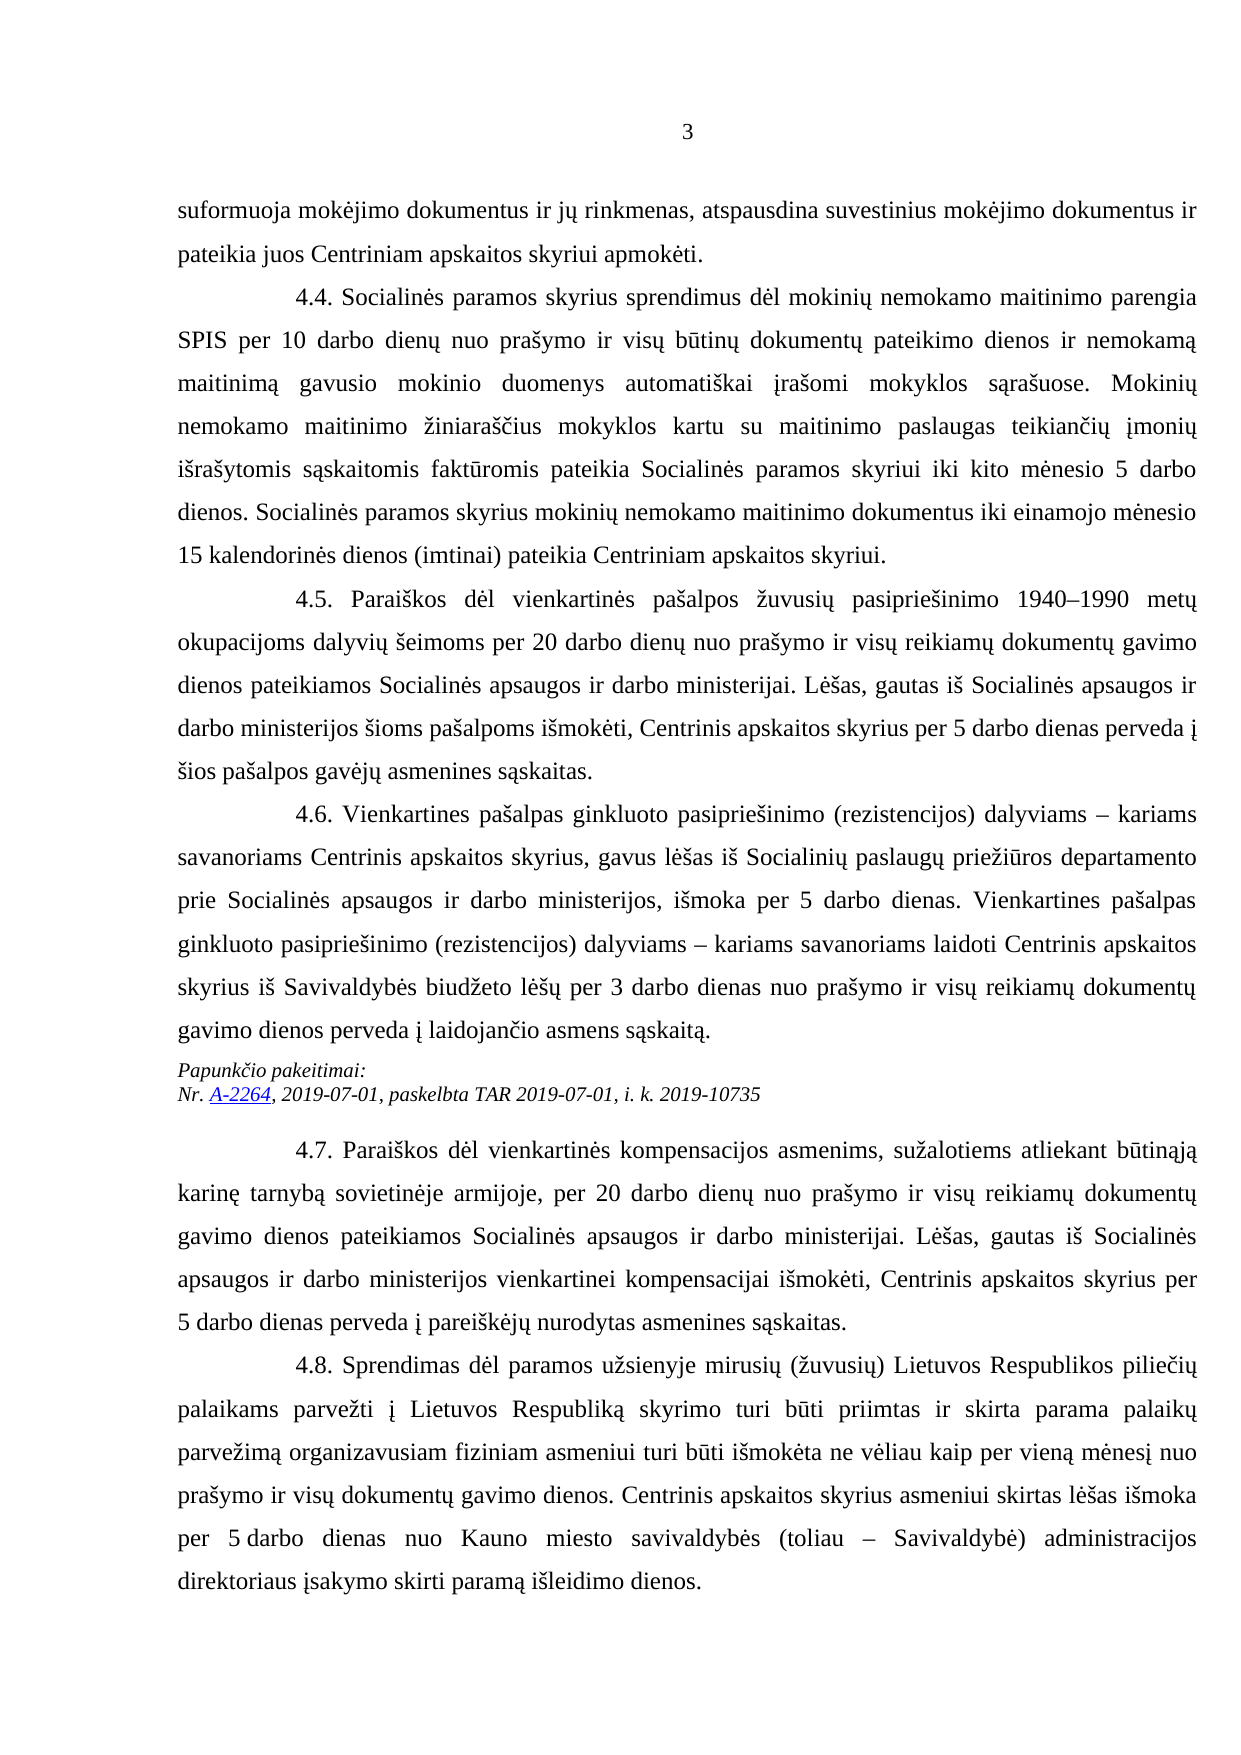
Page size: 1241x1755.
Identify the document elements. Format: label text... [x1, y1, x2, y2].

text 4.6. Vienkartines pašalpas ginkluoto pasipriešinimo (rezistencijos) dalyviams – kariams savanoriams Centrinis apskaitos skyrius, gavus lėšas iš Socialinių paslaugų priežiūros departamento prie Socialinės apsaugos ir darbo ministerijos, išmoka per 5 darbo dienas. Vienkartines pašalpas ginkluoto pasipriešinimo (rezistencijos) dalyviams – kariams savanoriams laidoti Centrinis apskaitos skyrius iš Savivaldybės biudžeto lėšų per 3 darbo dienas nuo prašymo ir visų reikiamų dokumentų gavimo dienos perveda į laidojančio asmens sąskaitą. [177, 799, 1198, 1044]
text 4.8. Sprendimas dėl paramos užsienyje mirusių (žuvusių) Lietuvos Respublikos piliečių palaikams parvežti į Lietuvos Respubliką skyrimo turi būti priimtas ir skirta parama palaikų parvežimą organizavusiam fiziniam asmeniui turi būti išmokėta ne vėliau kaip per vieną mėnesį nuo prašymo ir visų dokumentų gavimo dienos. Centrinis apskaitos skyrius asmeniui skirtas lėšas išmoka per 5 darbo dienas nuo Kauno miesto savivaldybės (toliau – Savivaldybė) administracijos direktoriaus įsakymo skirti paramą išleidimo dienos. [177, 1351, 1198, 1595]
text 4.5. Paraiškos dėl vienkartinės pašalpos žuvusių pasipriešinimo 1940–1990 metų okupacijoms dalyvių šeimoms per 20 darbo dienų nuo prašymo ir visų reikiamų dokumentų gavimo dienos pateikiamos Socialinės apsaugos ir darbo ministerijai. Lėšas, gautas iš Socialinės apsaugos ir darbo ministerijos šioms pašalpoms išmokėti, Centrinis apskaitos skyrius per 5 darbo dienas perveda į šios pašalpos gavėjų asmenines sąskaitas. [177, 584, 1198, 785]
text Papunkčio pakeitimai: [177, 1058, 1198, 1082]
text 4.7. Paraiškos dėl vienkartinės kompensacijos asmenims, sužalotiems atliekant būtinąją karinę tarnybą sovietinėje armijoje, per 20 darbo dienų nuo prašymo ir visų reikiamų dokumentų gavimo dienos pateikiamos Socialinės apsaugos ir darbo ministerijai. Lėšas, gautas iš Socialinės apsaugos ir darbo ministerijos vienkartinei kompensacijai išmokėti, Centrinis apskaitos skyrius per 5 darbo dienas perveda į pareiškėjų nurodytas asmenines sąskaitas. [177, 1135, 1198, 1336]
text Nr. A-2264, 2019-07-01, paskelbta TAR 2019-07-01, i. k. 2019-10735 [177, 1082, 1198, 1106]
text suformuoja mokėjimo dokumentus ir jų rinkmenas, atspausdina suvestinius mokėjimo dokumentus ir pateikia juos Centriniam apskaitos skyriui apmokėti. [177, 196, 1198, 267]
text 4.4. Socialinės paramos skyrius sprendimus dėl mokinių nemokamo maitinimo parengia SPIS per 10 darbo dienų nuo prašymo ir visų būtinų dokumentų pateikimo dienos ir nemokamą maitinimą gavusio mokinio duomenys automatiškai įrašomi mokyklos sąrašuose. Mokinių nemokamo maitinimo žiniaraščius mokyklos kartu su maitinimo paslaugas teikiančių įmonių išrašytomis sąskaitomis faktūromis pateikia Socialinės paramos skyriui iki kito mėnesio 5 darbo dienos. Socialinės paramos skyrius mokinių nemokamo maitinimo dokumentus iki einamojo mėnesio 15 kalendorinės dienos (imtinai) pateikia Centriniam apskaitos skyriui. [177, 282, 1198, 569]
